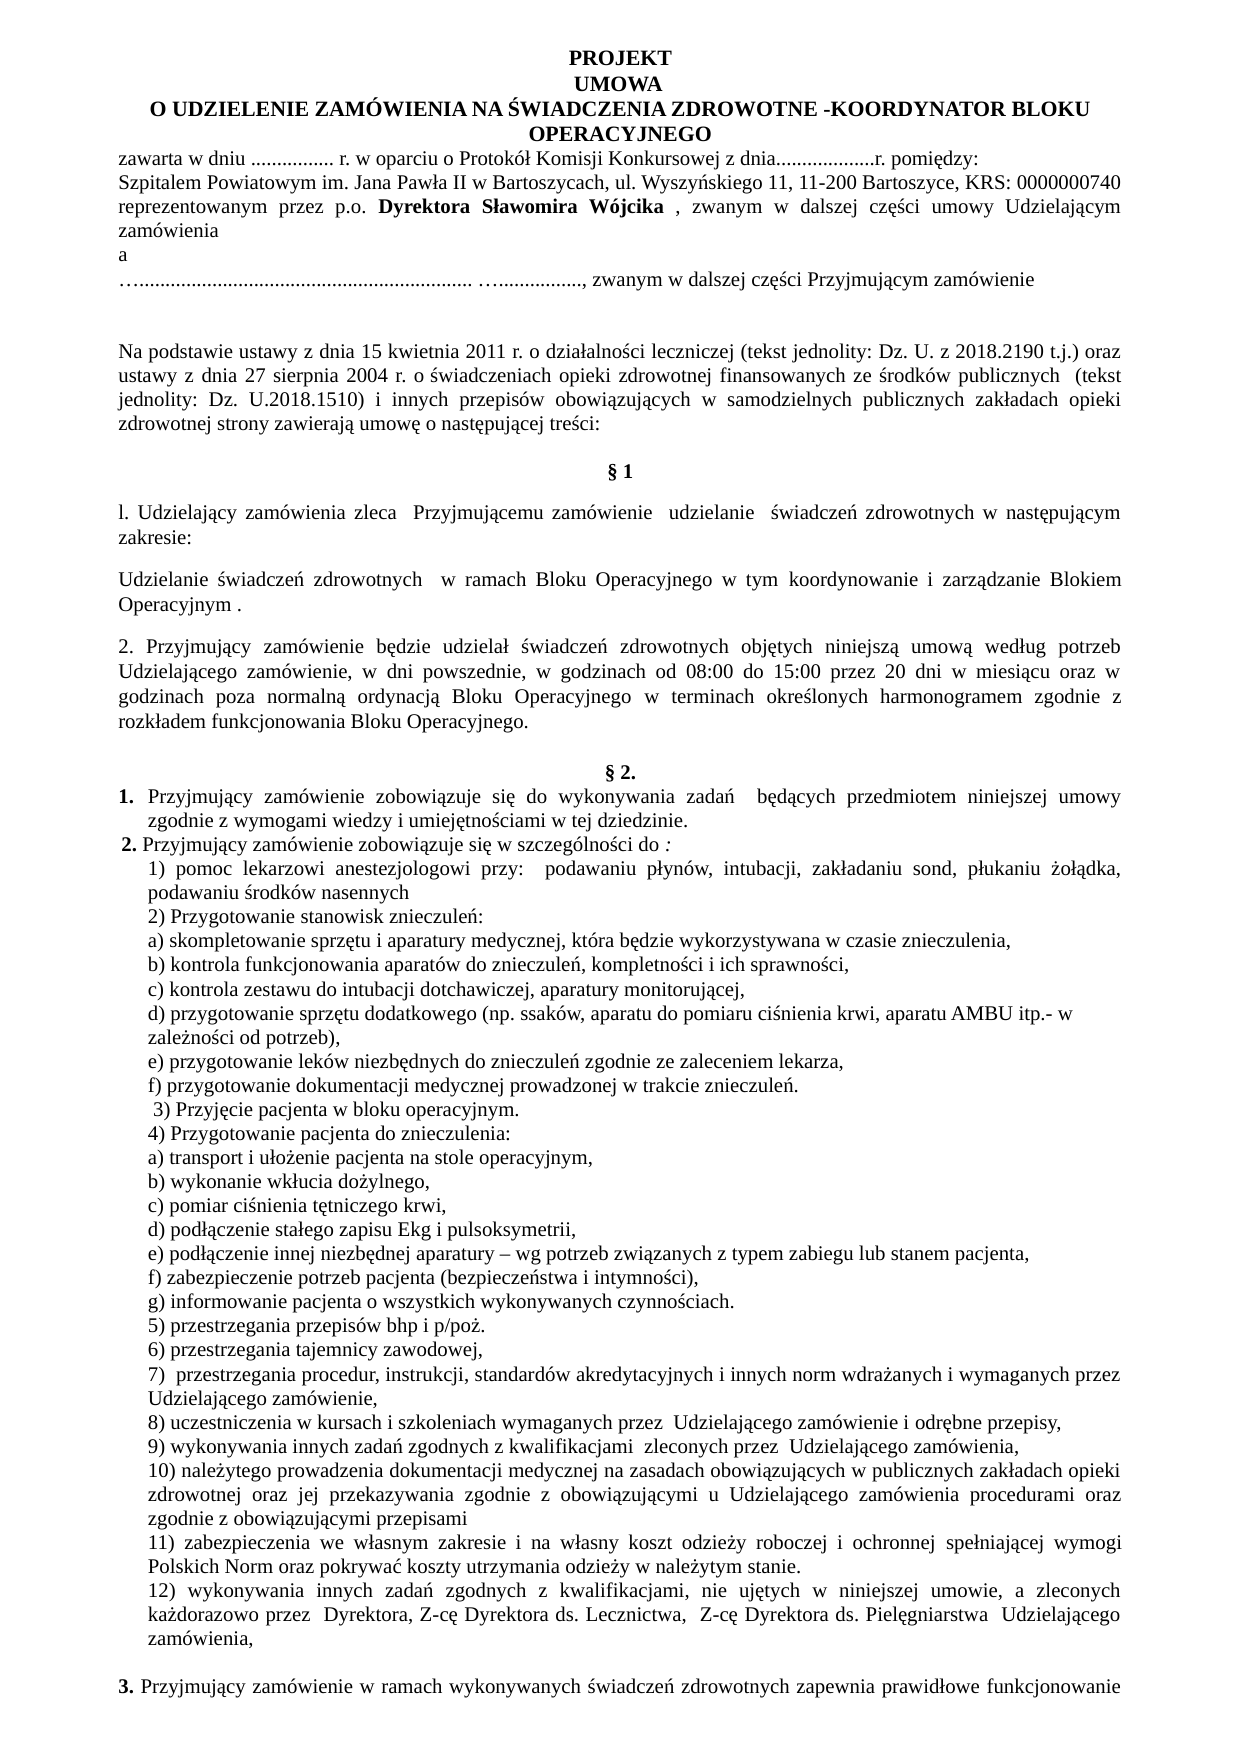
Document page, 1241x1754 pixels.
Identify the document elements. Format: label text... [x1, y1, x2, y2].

text O UDZIELENIE ZAMÓWIENIA NA ŚWIADCZENIA ZDROWOTNE -KOORDYNATOR BLOKU OPERACYJNEGO [118, 96, 1122, 146]
list 1) pomoc lekarzowi anestezjologowi przy: podawaniu płynów, intubacji, zakładaniu sond, płukaniu żołądka, podawaniu środków nasennych [118, 856, 1122, 904]
list 11) zabezpieczenia we własnym zakresie i na własny koszt odzieży roboczej i ochronnej spełniającej wymogi Polskich Norm oraz pokrywać koszty utrzymania odzieży w należytym stanie. [118, 1530, 1122, 1578]
text zawarta w dniu ................ r. w oparciu o Protokół Komisji Konkursowej z dnia...................r. pomiędzy: [118, 146, 1122, 170]
list 5) przestrzegania przepisów bhp i p/poż. [118, 1313, 1122, 1337]
list d) podłączenie stałego zapisu Ekg i pulsoksymetrii, [118, 1217, 1122, 1241]
list 4) Przygotowanie pacjenta do znieczulenia: [118, 1121, 1122, 1145]
text § 1 [118, 459, 1122, 483]
list b) wykonanie wkłucia dożylnego, [118, 1169, 1122, 1193]
text …................................................................ …................, zwanym w dalszej części Przyjmującym zamówienie [118, 266, 1122, 291]
list 3. Przyjmujący zamówienie w ramach wykonywanych świadczeń zdrowotnych zapewnia prawidłowe funkcjonowanie [118, 1674, 1122, 1698]
list g) informowanie pacjenta o wszystkich wykonywanych czynnościach. [118, 1289, 1122, 1313]
list e) podłączenie innej niezbędnej aparatury – wg potrzeb związanych z typem zabiegu lub stanem pacjenta, [118, 1241, 1122, 1265]
list d) przygotowanie sprzętu dodatkowego (np. ssaków, aparatu do pomiaru ciśnienia krwi, aparatu AMBU itp.- w zależności od potrzeb), [118, 1001, 1122, 1049]
text Udzielanie świadczeń zdrowotnych w ramach Bloku Operacyjnego w tym koordynowanie i zarządzanie Blokiem Operacyjnym . [118, 567, 1122, 616]
list f) przygotowanie dokumentacji medycznej prowadzonej w trakcie znieczuleń. [118, 1073, 1122, 1097]
list 2. Przyjmujący zamówienie zobowiązuje się w szczególności do : [117, 832, 1122, 856]
list c) pomiar ciśnienia tętniczego krwi, [118, 1193, 1122, 1217]
list 10) należytego prowadzenia dokumentacji medycznej na zasadach obowiązujących w publicznych zakładach opieki zdrowotnej oraz jej przekazywania zgodnie z obowiązującymi u Udzielającego zamówienia procedurami oraz zgodnie z obowiązującymi przepisami [118, 1458, 1122, 1530]
list 7) przestrzegania procedur, instrukcji, standardów akredytacyjnych i innych norm wdrażanych i wymaganych przez Udzielającego zamówienie, [118, 1361, 1122, 1409]
text § 2. [118, 760, 1122, 784]
list 3) Przyjęcie pacjenta w bloku operacyjnym. [118, 1097, 1122, 1121]
list Przyjmujący zamówienie zobowiązuje się do wykonywania zadań będących przedmiotem niniejszej umowy zgodnie z wymogami wiedzy i umiejętnościami w tej dziedzinie. [118, 784, 1122, 832]
list a) transport i ułożenie pacjenta na stole operacyjnym, [118, 1145, 1122, 1169]
text UMOWA [118, 71, 1122, 96]
list e) przygotowanie leków niezbędnych do znieczuleń zgodnie ze zaleceniem lekarza, [118, 1049, 1122, 1073]
list b) kontrola funkcjonowania aparatów do znieczuleń, kompletności i ich sprawności, [118, 952, 1122, 976]
list c) kontrola zestawu do intubacji dotchawiczej, aparatury monitorującej, [118, 976, 1122, 1001]
list 8) uczestniczenia w kursach i szkoleniach wymaganych przez Udzielającego zamówienie i odrębne przepisy, [118, 1409, 1122, 1434]
text Na podstawie ustawy z dnia 15 kwietnia 2011 r. o działalności leczniczej (tekst jednolity: Dz. U. z 2018.2190 t.j.) oraz ustawy z dnia 27 sierpnia 2004 r. o świadczeniach opieki zdrowotnej finansowanych ze środków publicznych (tekst jednolity: Dz. U.2018.1510) i innych przepisów obowiązujących w samodzielnych publicznych zakładach opieki zdrowotnej strony zawierają umowę o następującej treści: [118, 339, 1122, 435]
list 12) wykonywania innych zadań zgodnych z kwalifikacjami, nie ujętych w niniejszej umowie, a zleconych każdorazowo przez Dyrektora, Z-cę Dyrektora ds. Lecznictwa, Z-cę Dyrektora ds. Pielęgniarstwa Udzielającego zamówienia, [118, 1578, 1122, 1650]
list a) skompletowanie sprzętu i aparatury medycznej, która będzie wykorzystywana w czasie znieczulenia, [118, 928, 1122, 952]
list 9) wykonywania innych zadań zgodnych z kwalifikacjami zleconych przez Udzielającego zamówienia, [118, 1434, 1122, 1458]
list 6) przestrzegania tajemnicy zawodowej, [118, 1337, 1122, 1361]
list 2) Przygotowanie stanowisk znieczuleń: [118, 904, 1122, 928]
text 2. Przyjmujący zamówienie będzie udzielał świadczeń zdrowotnych objętych niniejszą umową według potrzeb Udzielającego zamówienie, w dni powszednie, w godzinach od 08:00 do 15:00 przez 20 dni w miesiącu oraz w godzinach poza normalną ordynacją Bloku Operacyjnego w terminach określonych harmonogramem zgodnie z rozkładem funkcjonowania Bloku Operacyjnego. [118, 634, 1122, 733]
text PROJEKT [118, 45, 1122, 71]
list f) zabezpieczenie potrzeb pacjenta (bezpieczeństwa i intymności), [118, 1265, 1122, 1289]
text Szpitalem Powiatowym im. Jana Pawła II w Bartoszycach, ul. Wyszyńskiego 11, 11-200 Bartoszyce, KRS: 0000000740 reprezentowanym przez p.o. Dyrektora Sławomira Wójcika , zwanym w dalszej części umowy Udzielającym zamówienia [118, 170, 1122, 242]
text a [118, 242, 1122, 266]
text l. Udzielający zamówienia zleca Przyjmującemu zamówienie udzielanie świadczeń zdrowotnych w następującym zakresie: [118, 500, 1122, 549]
